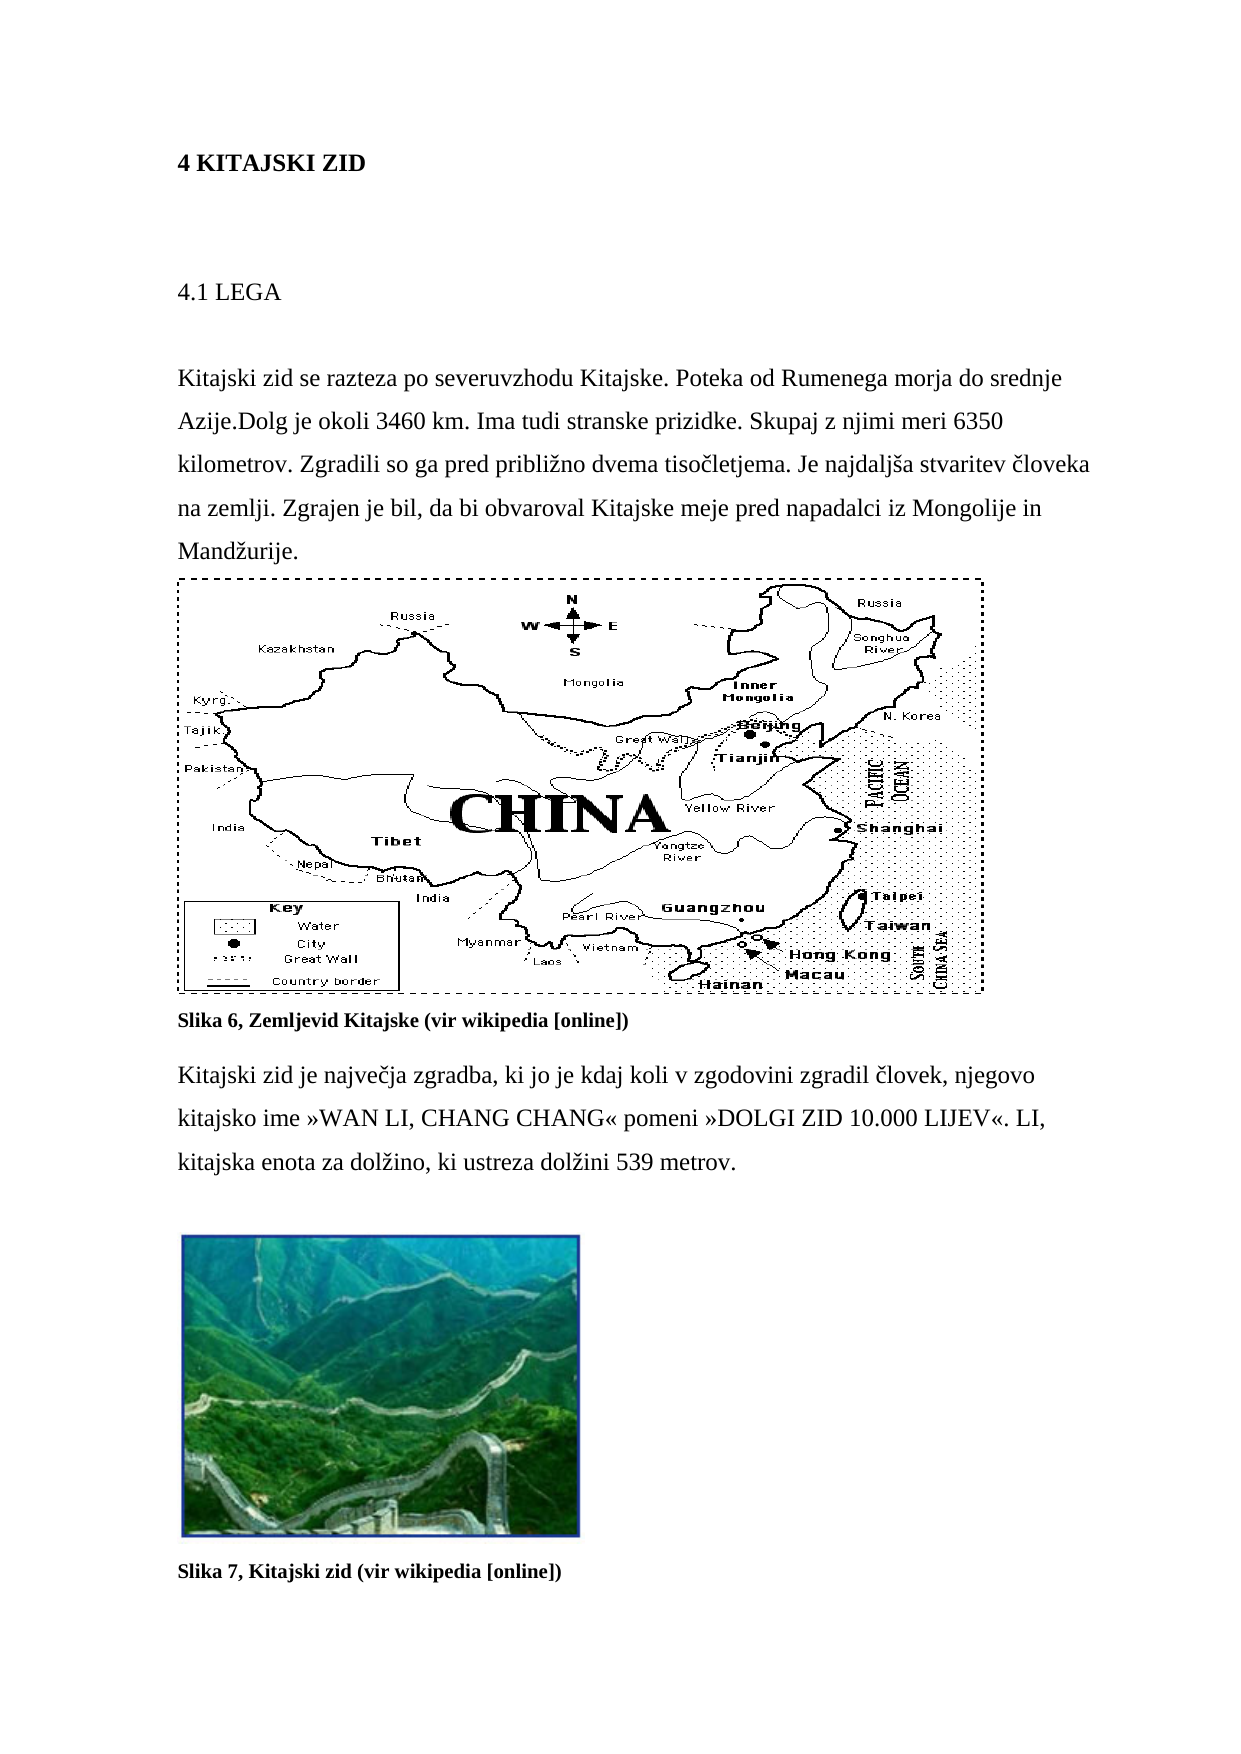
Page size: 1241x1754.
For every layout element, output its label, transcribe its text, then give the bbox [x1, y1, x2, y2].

picture [177, 578, 984, 994]
picture [177, 1232, 585, 1544]
text 4.1 LEGA [177, 277, 1092, 306]
text Kitajski zid se razteza po severuvzhodu Kitajske. Poteka od Rumenega morja do srednje Azije.Dolg je okoli 3460 km. Ima tudi stranske prizidke. Skupaj z njimi meri 6350 kilometrov. Zgradili so ga pred približno dvema tisočletjema. Je najdaljša stvaritev človeka na zemlji. Zgrajen je bil, da bi obvaroval Kitajske meje pred napadalci iz Mongolije in Mandžurije. [177, 363, 1092, 564]
text 4 KITAJSKI ZID [177, 148, 1092, 176]
text Kitajski zid je največja zgradba, ki jo je kdaj koli v zgodovini zgradil človek, njegovo kitajsko ime »WAN LI, CHANG CHANG« pomeni »DOLGI ZID 10.000 LIJEV«. LI, kitajska enota za dolžino, ki ustreza dolžini 539 metrov. [177, 1060, 1092, 1175]
text Slika 7, Kitajski zid (vir wikipedia [online]) [177, 1558, 1092, 1583]
text Slika 6, Zemljevid Kitajske (vir wikipedia [online]) [177, 1008, 1092, 1032]
